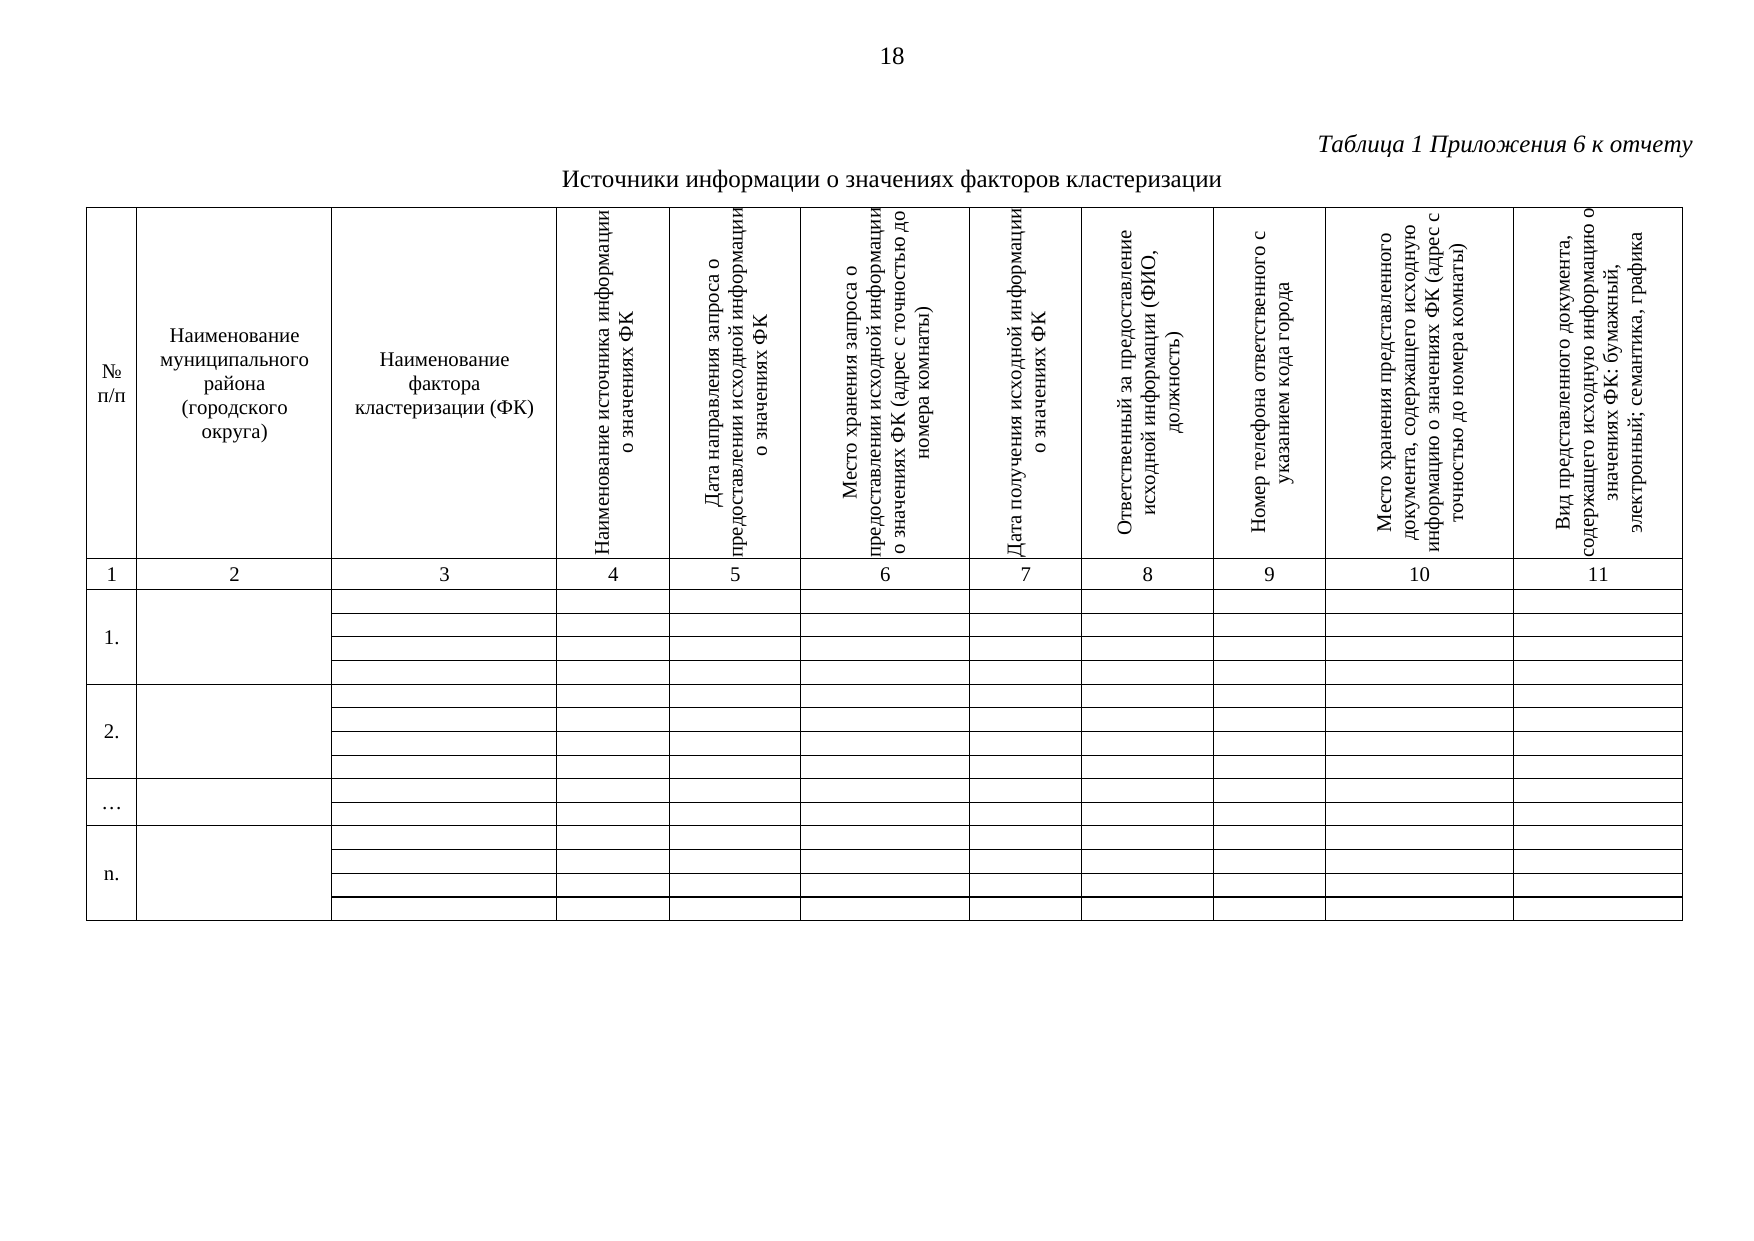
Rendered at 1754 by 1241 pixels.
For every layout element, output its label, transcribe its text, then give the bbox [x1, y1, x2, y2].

table_cell [1214, 590, 1325, 613]
table_cell [332, 779, 556, 802]
table_cell [332, 661, 556, 683]
table_cell [557, 826, 669, 849]
table_cell [557, 756, 669, 778]
table_cell [557, 661, 669, 683]
table_cell [1082, 898, 1213, 920]
table_cell [970, 661, 1081, 683]
table_header № п/п [87, 208, 136, 558]
table_cell [1326, 898, 1513, 920]
table_cell [801, 850, 969, 873]
table_cell [1214, 779, 1325, 802]
table_cell [1214, 898, 1325, 920]
table_header Место хранения представленного документа, содержащего исходную информацию о значениях ФК (адрес с точностью до номера комнаты) [1326, 208, 1513, 558]
table_cell [970, 708, 1081, 731]
table_cell [1082, 732, 1213, 754]
table_cell [670, 637, 800, 660]
table_cell [332, 614, 556, 636]
table_cell 2 [137, 559, 331, 589]
table_cell 5 [670, 559, 800, 589]
table_cell [970, 850, 1081, 873]
table_cell [1326, 850, 1513, 873]
table_cell [1214, 756, 1325, 778]
table_cell n. [87, 826, 136, 920]
table_cell [670, 874, 800, 896]
table_cell [801, 590, 969, 613]
table_cell [1214, 826, 1325, 849]
table_cell [1514, 732, 1682, 754]
table_cell [1514, 685, 1682, 707]
table_cell 2. [87, 685, 136, 778]
table_cell [332, 590, 556, 613]
table_cell [137, 685, 331, 778]
table_cell [1082, 803, 1213, 825]
table_cell [1082, 756, 1213, 778]
table_header Ответственный за предоставление исходной информации (ФИО, должность) [1082, 208, 1213, 558]
table_cell [1214, 637, 1325, 660]
text Источники информации о значениях факторов кластеризации [89, 164, 1695, 192]
table_cell [801, 637, 969, 660]
table_cell [1082, 661, 1213, 683]
table_cell [970, 779, 1081, 802]
table_cell [1326, 803, 1513, 825]
table_cell [1514, 874, 1682, 896]
table_cell [970, 803, 1081, 825]
table_cell [670, 803, 800, 825]
table_cell [1214, 732, 1325, 754]
table_header Вид представленного документа, содержащего исходную информацию о значениях ФК: бумажный, электронный; семантика, графика [1514, 208, 1682, 558]
table_cell [1082, 826, 1213, 849]
table_cell [1514, 614, 1682, 636]
table_cell [670, 826, 800, 849]
table_cell … [87, 779, 136, 825]
table_cell [801, 874, 969, 896]
table_cell [137, 590, 331, 683]
table_cell 3 [332, 559, 556, 589]
table_cell [970, 874, 1081, 896]
table_cell 1 [87, 559, 136, 589]
table_cell [1214, 708, 1325, 731]
table_cell [332, 803, 556, 825]
table_cell 1. [87, 590, 136, 683]
table_cell [970, 637, 1081, 660]
table_cell 10 [1326, 559, 1513, 589]
table_cell [332, 708, 556, 731]
table_cell [557, 614, 669, 636]
table_cell [332, 850, 556, 873]
table_cell [1514, 779, 1682, 802]
table_cell [670, 779, 800, 802]
table_cell [970, 590, 1081, 613]
table_header Дата направления запроса о предоставлении исходной информации о значениях ФК [670, 208, 800, 558]
table_cell [1326, 779, 1513, 802]
table_header Наименование фактора кластеризации (ФК) [332, 208, 556, 558]
table_cell [1082, 779, 1213, 802]
table_cell [670, 708, 800, 731]
table_cell [1082, 874, 1213, 896]
table_cell [1082, 614, 1213, 636]
table_cell [970, 756, 1081, 778]
table_cell [1514, 661, 1682, 683]
table_cell [1514, 850, 1682, 873]
table_cell [332, 826, 556, 849]
table_cell [1214, 614, 1325, 636]
table_cell 9 [1214, 559, 1325, 589]
table_cell [1326, 732, 1513, 754]
table_cell [557, 637, 669, 660]
table_cell [670, 732, 800, 754]
table_cell [1326, 685, 1513, 707]
table_cell [137, 826, 331, 920]
table_cell [1082, 590, 1213, 613]
table_cell [1326, 756, 1513, 778]
table_cell [1326, 637, 1513, 660]
table_cell [801, 756, 969, 778]
table_cell [137, 779, 331, 825]
table_cell [557, 590, 669, 613]
table_cell [670, 685, 800, 707]
table_cell [557, 708, 669, 731]
table_cell [1326, 614, 1513, 636]
table_cell [332, 898, 556, 920]
table_cell [1082, 708, 1213, 731]
table_cell [557, 732, 669, 754]
table_cell [1514, 803, 1682, 825]
table_cell [801, 826, 969, 849]
table_cell [1214, 661, 1325, 683]
table_cell [1326, 874, 1513, 896]
table_cell [670, 614, 800, 636]
subtitle Таблица 1 Приложения 6 к отчету [89, 129, 1695, 157]
table_cell [1514, 708, 1682, 731]
table_cell [332, 685, 556, 707]
table_cell 11 [1514, 559, 1682, 589]
table_cell [557, 874, 669, 896]
table_cell [670, 756, 800, 778]
table_cell [1082, 637, 1213, 660]
table_cell [801, 685, 969, 707]
table_cell [332, 874, 556, 896]
table_cell [970, 732, 1081, 754]
table_cell [1082, 850, 1213, 873]
table_cell [1214, 874, 1325, 896]
table_cell [970, 898, 1081, 920]
table_cell [801, 614, 969, 636]
table_header Дата получения исходной информации о значениях ФК [970, 208, 1081, 558]
table_cell [1326, 708, 1513, 731]
table_cell [670, 898, 800, 920]
table_cell [801, 708, 969, 731]
table_cell [670, 661, 800, 683]
table_cell [801, 732, 969, 754]
table_cell [1514, 637, 1682, 660]
table_header Наименование муниципального района (городского округа) [137, 208, 331, 558]
table_cell [557, 898, 669, 920]
table_cell 8 [1082, 559, 1213, 589]
table_cell [1082, 685, 1213, 707]
table_cell [1214, 850, 1325, 873]
table_cell 6 [801, 559, 969, 589]
table_cell 7 [970, 559, 1081, 589]
table_cell [557, 685, 669, 707]
table_cell [1326, 661, 1513, 683]
table_cell [332, 756, 556, 778]
table_cell [970, 685, 1081, 707]
table_cell 4 [557, 559, 669, 589]
table_cell [557, 803, 669, 825]
table_cell [801, 779, 969, 802]
table_header Номер телефона ответственного с указанием кода города [1214, 208, 1325, 558]
table_cell [332, 637, 556, 660]
table_cell [1514, 898, 1682, 920]
table_cell [670, 850, 800, 873]
table_header Наименование источника информации о значениях ФК [557, 208, 669, 558]
table_header Место хранения запроса о предоставлении исходной информации о значениях ФК (адрес с точностью до номера комнаты) [801, 208, 969, 558]
table_cell [801, 661, 969, 683]
table_cell [1326, 826, 1513, 849]
table_cell [801, 898, 969, 920]
table_cell [332, 732, 556, 754]
table_cell [1514, 590, 1682, 613]
table_cell [1514, 756, 1682, 778]
table_cell [970, 826, 1081, 849]
table_cell [1214, 803, 1325, 825]
table_cell [557, 779, 669, 802]
table_cell [1214, 685, 1325, 707]
table_cell [1326, 590, 1513, 613]
table_cell [557, 850, 669, 873]
table_cell [970, 614, 1081, 636]
table_cell [801, 803, 969, 825]
table_cell [670, 590, 800, 613]
table_cell [1514, 826, 1682, 849]
